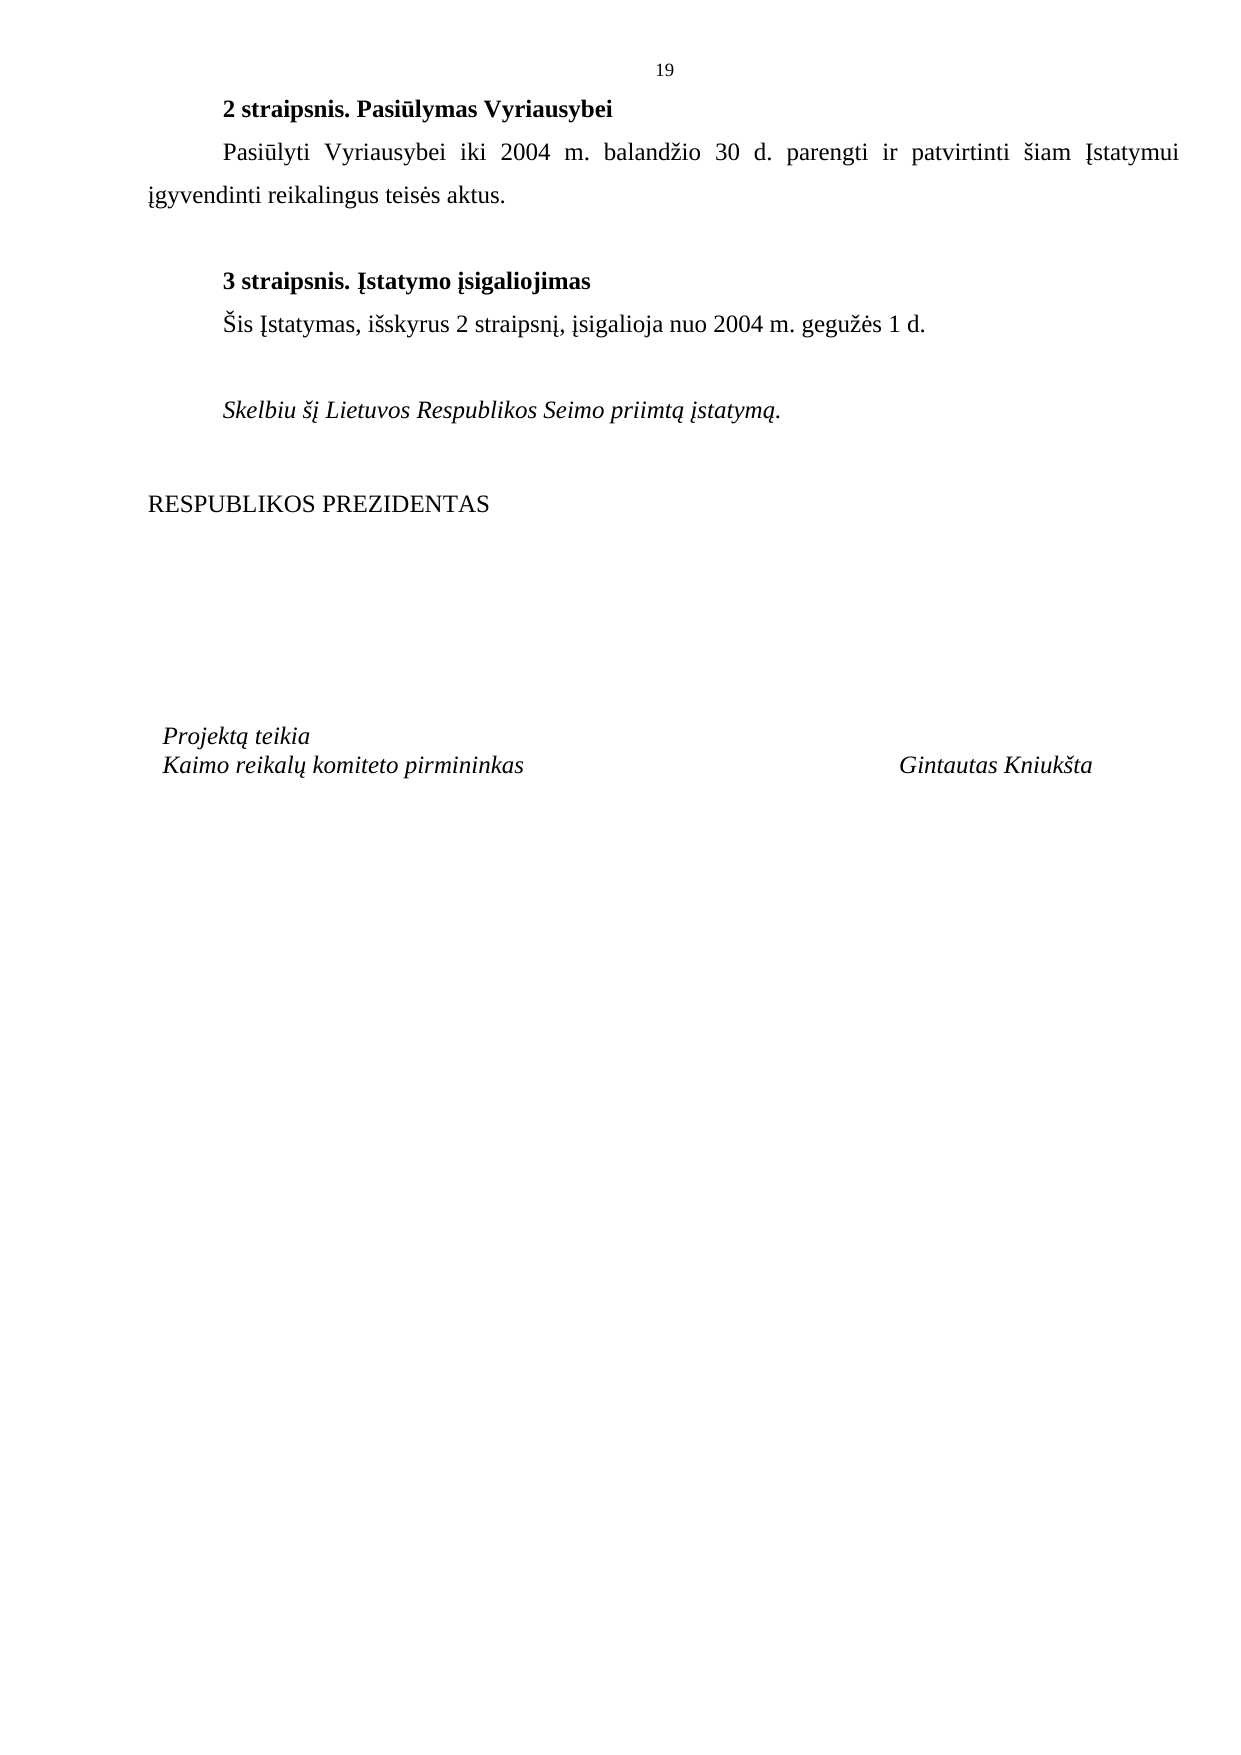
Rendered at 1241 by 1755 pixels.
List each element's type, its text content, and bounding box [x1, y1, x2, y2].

text Skelbiu šį Lietuvos Respublikos Seimo priimtą įstatymą. [148, 396, 1181, 424]
text 3 straipsnis. Įstatymo įsigaliojimas [223, 266, 1181, 295]
text Kaimo reikalų komiteto pirmininkas Gintautas Kniukšta [162, 750, 1181, 779]
text RESPUBLIKOS PREZIDENTAS [148, 489, 1181, 518]
text Projektą teikia [162, 721, 1181, 750]
text Pasiūlyti Vyriausybei iki 2004 m. balandžio 30 d. parengti ir patvirtinti šiam Įstatymui įgyvendinti reikalingus teisės aktus. [148, 137, 1181, 209]
text Šis Įstatymas, išskyrus 2 straipsnį, įsigalioja nuo 2004 m. gegužės 1 d. [148, 309, 1181, 338]
text 2 straipsnis. Pasiūlymas Vyriausybei [148, 94, 1181, 122]
